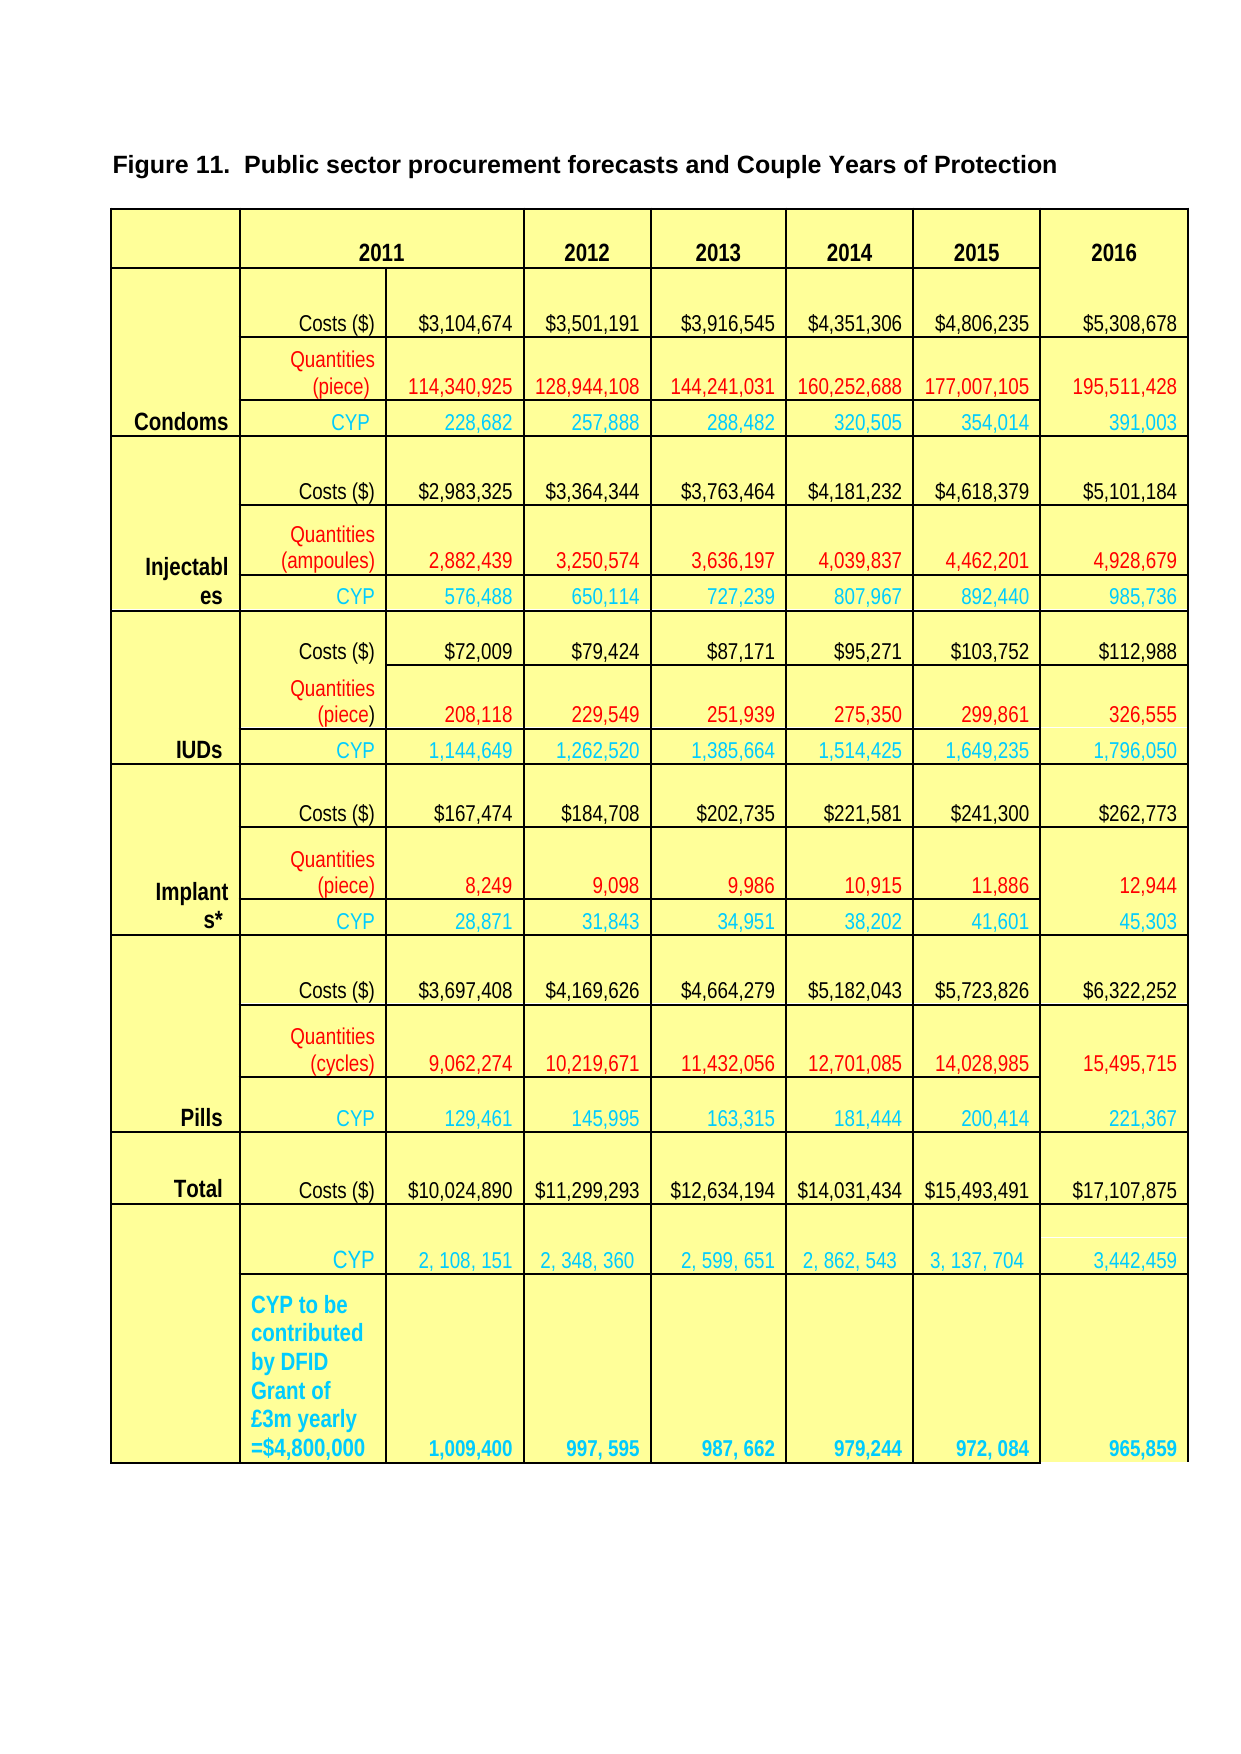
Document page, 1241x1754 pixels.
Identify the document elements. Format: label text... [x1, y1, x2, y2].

table_cell 4,928,679 [1041, 506, 1187, 574]
table_cell 10,915 [787, 828, 912, 898]
table_cell 1,649,235 [914, 730, 1039, 763]
table_cell 4,462,201 [914, 506, 1039, 574]
table_cell Total [112, 1133, 239, 1203]
table_cell $5,182,043 [787, 936, 912, 1003]
table_cell $14,031,434 [787, 1133, 912, 1203]
table_cell 807,967 [787, 576, 912, 609]
table_cell Quantities (ampoules) [241, 506, 385, 574]
table_cell $79,424 [525, 612, 650, 664]
table_cell $4,181,232 [787, 437, 912, 504]
table_cell CYP [241, 401, 385, 435]
table_cell 3,636,197 [652, 506, 785, 574]
table_cell CYP [241, 576, 385, 609]
table_header 2016 [1041, 210, 1187, 267]
table_cell 1,796,050 [1041, 728, 1187, 763]
table_cell Quantities (piece) [241, 338, 385, 399]
table_cell $17,107,875 [1041, 1133, 1187, 1203]
table_cell 2, 108, 151 [387, 1205, 523, 1273]
table_cell 2, 348, 360 [525, 1205, 650, 1273]
table_header 2014 [787, 210, 912, 267]
table_cell 38,202 [787, 900, 912, 934]
table_cell $3,364,344 [525, 437, 650, 504]
table_cell Costs ($) [241, 612, 385, 664]
table_cell 965,859 [1041, 1275, 1187, 1462]
table_cell 31,843 [525, 900, 650, 934]
table_cell $12,634,194 [652, 1133, 785, 1203]
table_cell Pills [112, 936, 239, 1131]
table_header [112, 210, 239, 267]
table_cell 997, 595 [525, 1275, 650, 1462]
table_cell $262,773 [1041, 765, 1187, 826]
table_cell $221,581 [787, 765, 912, 826]
table_cell Costs ($) [241, 765, 385, 826]
table_cell 41,601 [914, 900, 1039, 934]
table_cell 160,252,688 [787, 338, 912, 399]
table_cell $5,101,184 [1041, 437, 1187, 504]
table_cell Costs ($) [241, 437, 385, 504]
table_cell 28,871 [387, 900, 523, 934]
table_cell 2,882,439 [387, 506, 523, 574]
table_cell 251,939 [652, 666, 785, 727]
table_cell 229,549 [525, 666, 650, 727]
table_cell 144,241,031 [652, 338, 785, 399]
table_cell 114,340,925 [387, 338, 523, 399]
table_header 2015 [914, 210, 1039, 267]
table_cell 1,009,400 [387, 1275, 523, 1462]
table_cell $3,916,545 [652, 269, 785, 336]
table_cell 228,682 [387, 401, 523, 435]
table_cell Quantities (cycles) [241, 1006, 385, 1076]
table_cell $5,723,826 [914, 936, 1039, 1003]
table_cell 257,888 [525, 401, 650, 435]
table_cell 34,951 [652, 900, 785, 934]
table_cell $167,474 [387, 765, 523, 826]
table_cell Implants* [112, 765, 239, 934]
table_cell $184,708 [525, 765, 650, 826]
table_cell CYP [241, 1205, 385, 1273]
table_cell 2, 599, 651 [652, 1205, 785, 1273]
table_cell 14,028,985 [914, 1006, 1039, 1076]
table_cell $95,271 [787, 612, 912, 664]
table_cell 727,239 [652, 576, 785, 609]
table_cell CYP [241, 730, 385, 763]
table_cell $87,171 [652, 612, 785, 664]
table_cell 128,944,108 [525, 338, 650, 399]
table_cell 979,244 [787, 1275, 912, 1462]
table_cell $4,806,235 [914, 269, 1039, 336]
table_cell Injectables [112, 437, 239, 609]
table_header 2012 [525, 210, 650, 267]
table_cell Condoms [112, 269, 239, 435]
table_cell [1041, 1205, 1187, 1237]
table_cell Costs ($) [241, 1133, 385, 1203]
table_cell 892,440 [914, 576, 1039, 609]
table_cell $6,322,252 [1041, 936, 1187, 1003]
table_cell $3,763,464 [652, 437, 785, 504]
table_cell $72,009 [387, 612, 523, 664]
table_cell 972, 084 [914, 1275, 1039, 1462]
text Figure 11. Public sector procurement forecasts and Couple Years of Protection [100, 150, 1181, 179]
table_cell 288,482 [652, 401, 785, 435]
table_cell $5,308,678 [1041, 267, 1187, 336]
table_cell 299,861 [914, 666, 1039, 727]
table_cell CYP [241, 900, 385, 934]
table_cell $4,618,379 [914, 437, 1039, 504]
table_cell CYP to be contributed by DFID Grant of £3m yearly =$4,800,000 [241, 1275, 385, 1462]
table_cell 9,098 [525, 828, 650, 898]
table_header 2011 [241, 210, 523, 267]
table_cell 2, 862, 543 [787, 1205, 912, 1273]
table_cell $241,300 [914, 765, 1039, 826]
table_cell $3,104,674 [387, 269, 523, 336]
table_cell Costs ($) [241, 936, 385, 1003]
table_cell 9,986 [652, 828, 785, 898]
table_cell 129,461 [387, 1078, 523, 1131]
table_cell $4,169,626 [525, 936, 650, 1003]
table_cell 1,385,664 [652, 730, 785, 763]
table_cell CYP [241, 1078, 385, 1131]
table_cell 181,444 [787, 1078, 912, 1131]
table_cell $4,351,306 [787, 269, 912, 336]
table_cell 10,219,671 [525, 1006, 650, 1076]
table_cell 4,039,837 [787, 506, 912, 574]
table_cell 650,114 [525, 576, 650, 609]
table_header 2013 [652, 210, 785, 267]
table_cell 391,003 [1041, 399, 1187, 435]
table_cell 987, 662 [652, 1275, 785, 1462]
table_cell Quantities (piece) [241, 828, 385, 898]
table_cell 320,505 [787, 401, 912, 435]
table_cell $10,024,890 [387, 1133, 523, 1203]
table_cell 15,495,715 [1041, 1006, 1187, 1076]
table_cell [112, 1205, 239, 1273]
table_cell 9,062,274 [387, 1006, 523, 1076]
table_cell 208,118 [387, 666, 523, 727]
table_cell 1,144,649 [387, 730, 523, 763]
table_cell 11,886 [914, 828, 1039, 898]
table_cell [112, 1273, 239, 1462]
table_cell 1,514,425 [787, 730, 912, 763]
table_cell 45,303 [1041, 898, 1187, 934]
table_cell 3,442,459 [1041, 1238, 1187, 1273]
table_cell 11,432,056 [652, 1006, 785, 1076]
table_cell $4,664,279 [652, 936, 785, 1003]
table_cell 985,736 [1041, 576, 1187, 609]
table_cell $103,752 [914, 612, 1039, 664]
table_cell $112,988 [1041, 612, 1187, 664]
table_cell 177,007,105 [914, 338, 1039, 399]
table_cell $202,735 [652, 765, 785, 826]
table_cell 145,995 [525, 1078, 650, 1131]
table_cell 1,262,520 [525, 730, 650, 763]
table_cell 275,350 [787, 666, 912, 727]
table_cell 3,250,574 [525, 506, 650, 574]
table_cell $2,983,325 [387, 437, 523, 504]
table_cell 576,488 [387, 576, 523, 609]
table_cell IUDs [112, 612, 239, 763]
table_cell $3,697,408 [387, 936, 523, 1003]
table_cell 3, 137, 704 [914, 1205, 1039, 1273]
table_cell 12,701,085 [787, 1006, 912, 1076]
table_cell $3,501,191 [525, 269, 650, 336]
table_cell 326,555 [1041, 666, 1187, 727]
table_cell 8,249 [387, 828, 523, 898]
table_cell Costs ($) [241, 269, 385, 336]
table_cell 12,944 [1041, 828, 1187, 898]
table_cell 354,014 [914, 401, 1039, 435]
table_cell 163,315 [652, 1078, 785, 1131]
table_cell 200,414 [914, 1078, 1039, 1131]
table_cell $15,493,491 [914, 1133, 1039, 1203]
table_cell Quantities (piece) [241, 664, 385, 727]
table_cell $11,299,293 [525, 1133, 650, 1203]
table_cell 221,367 [1041, 1076, 1187, 1131]
table_cell 195,511,428 [1041, 338, 1187, 399]
